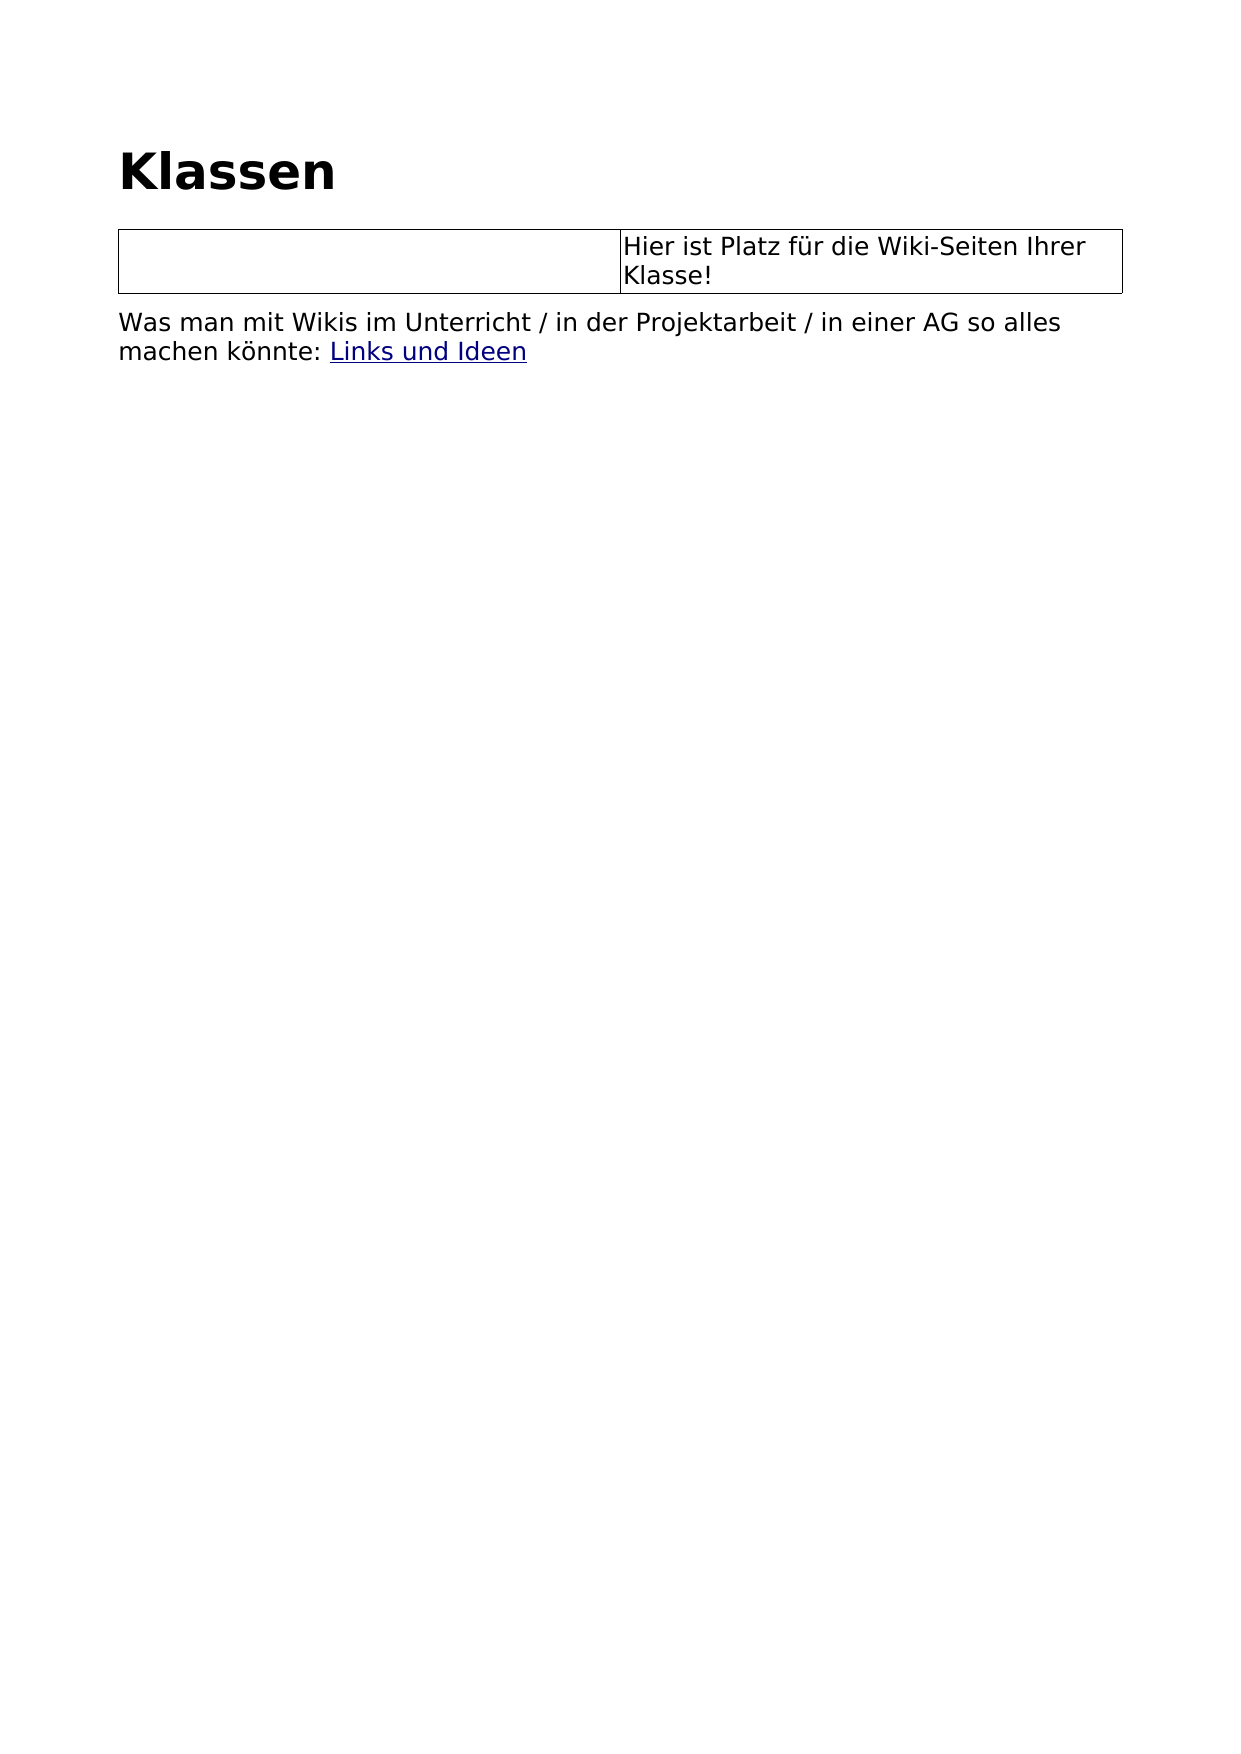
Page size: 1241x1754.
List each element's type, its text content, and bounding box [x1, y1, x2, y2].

text Was man mit Wikis im Unterricht / in der Projektarbeit / in einer AG so alles machen könnte: Links und Ideen [118, 308, 1122, 366]
subtitle Klassen [118, 143, 1122, 201]
table_header Hier ist Platz für die Wiki-Seiten Ihrer Klasse! [621, 230, 1122, 293]
table_header [119, 230, 620, 293]
